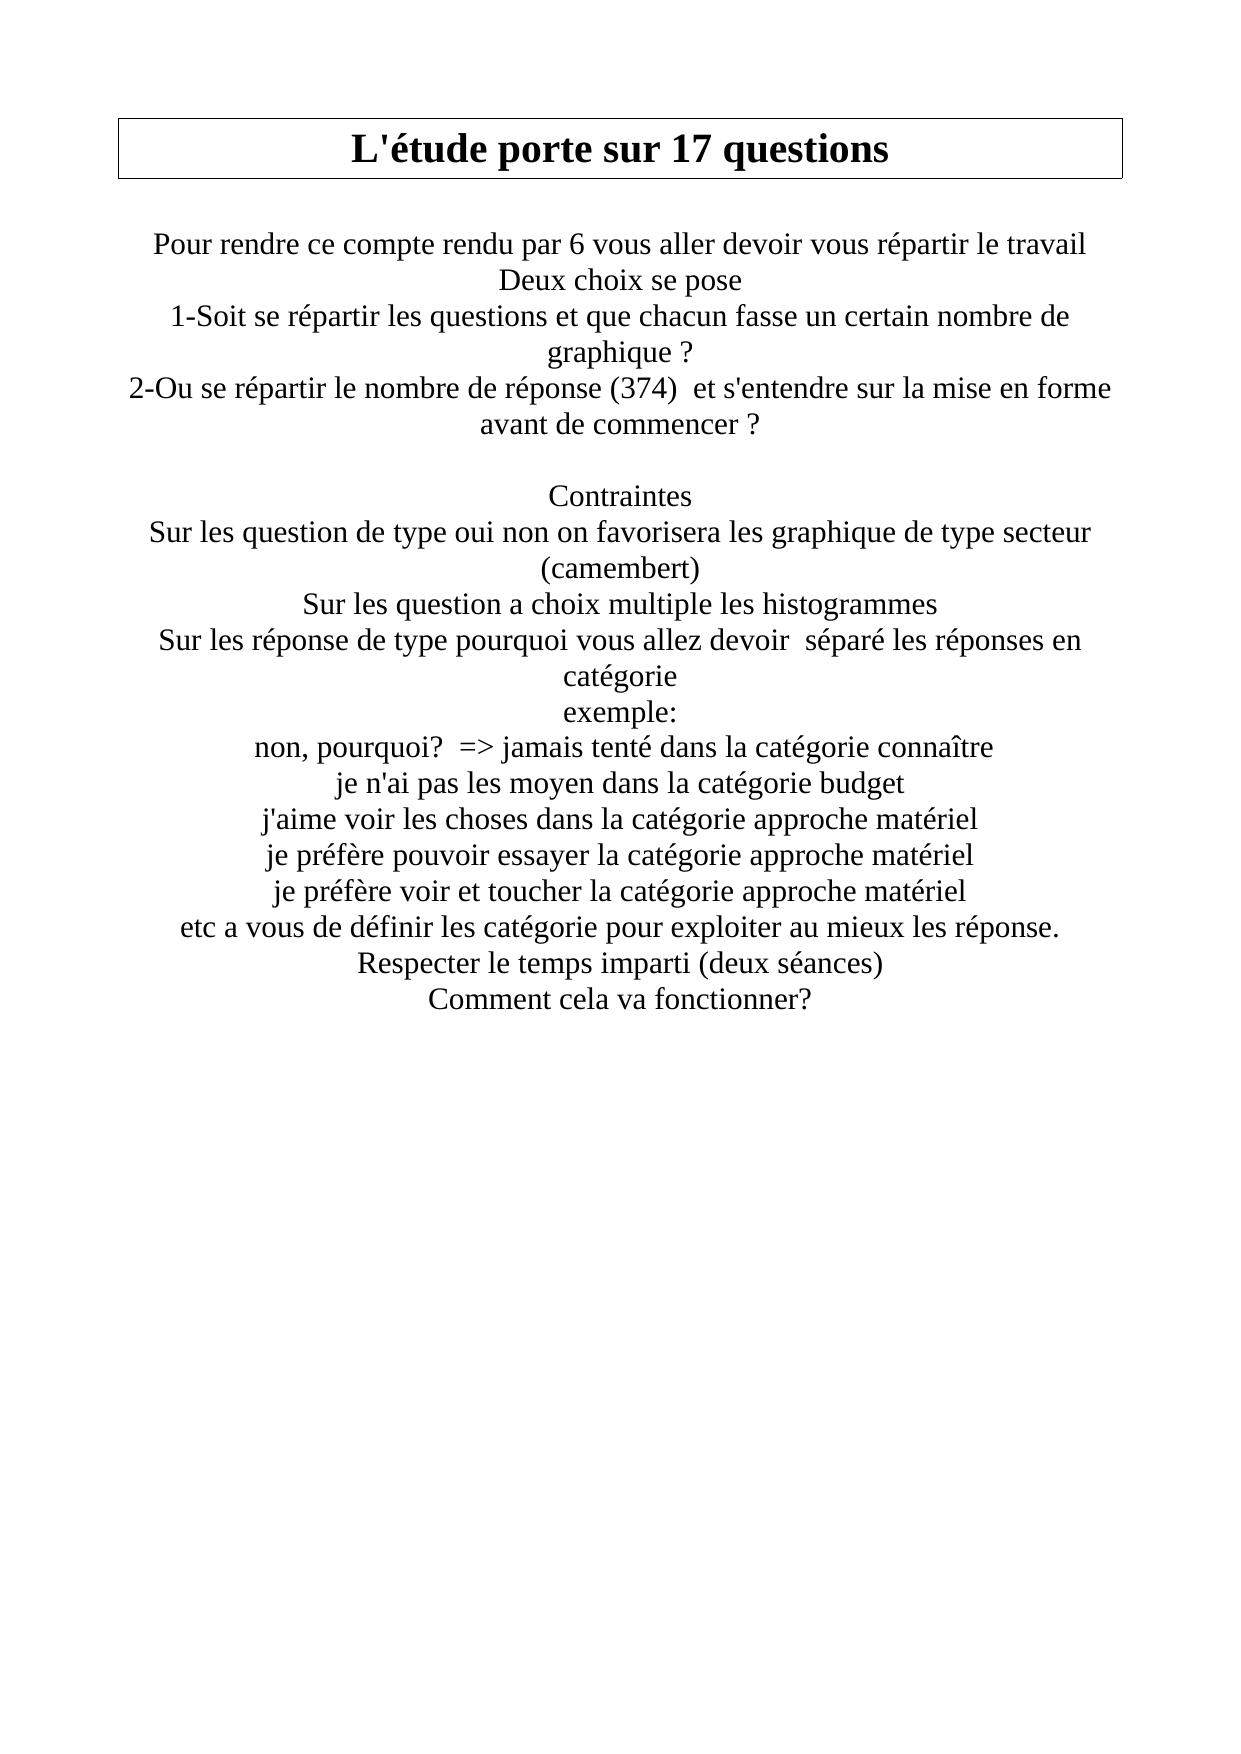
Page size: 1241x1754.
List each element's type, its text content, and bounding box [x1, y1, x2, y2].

text Sur les réponse de type pourquoi vous allez devoir séparé les réponses en catégorie [118, 621, 1122, 693]
text exemple: [118, 693, 1122, 729]
table_header L'étude porte sur 17 questions [119, 119, 1122, 178]
text 1-Soit se répartir les questions et que chacun fasse un certain nombre de graphique ? [118, 297, 1122, 369]
text j'aime voir les choses dans la catégorie approche matériel [118, 801, 1122, 837]
text 2-Ou se répartir le nombre de réponse (374) et s'entendre sur la mise en forme avant de commencer ? [118, 369, 1122, 441]
text Respecter le temps imparti (deux séances) [118, 944, 1122, 980]
text je n'ai pas les moyen dans la catégorie budget [118, 765, 1122, 801]
text Sur les question de type oui non on favorisera les graphique de type secteur (camembert) [118, 513, 1122, 585]
text Deux choix se pose [118, 262, 1122, 297]
text je préfère pouvoir essayer la catégorie approche matériel [118, 837, 1122, 872]
text je préfère voir et toucher la catégorie approche matériel [118, 872, 1122, 908]
text Sur les question a choix multiple les histogrammes [118, 585, 1122, 621]
text Pour rendre ce compte rendu par 6 vous aller devoir vous répartir le travail [118, 226, 1122, 262]
text Comment cela va fonctionner? [118, 980, 1122, 1016]
text non, pourquoi? => jamais tenté dans la catégorie connaître [118, 729, 1122, 765]
text Contraintes [118, 477, 1122, 513]
text etc a vous de définir les catégorie pour exploiter au mieux les réponse. [118, 908, 1122, 944]
